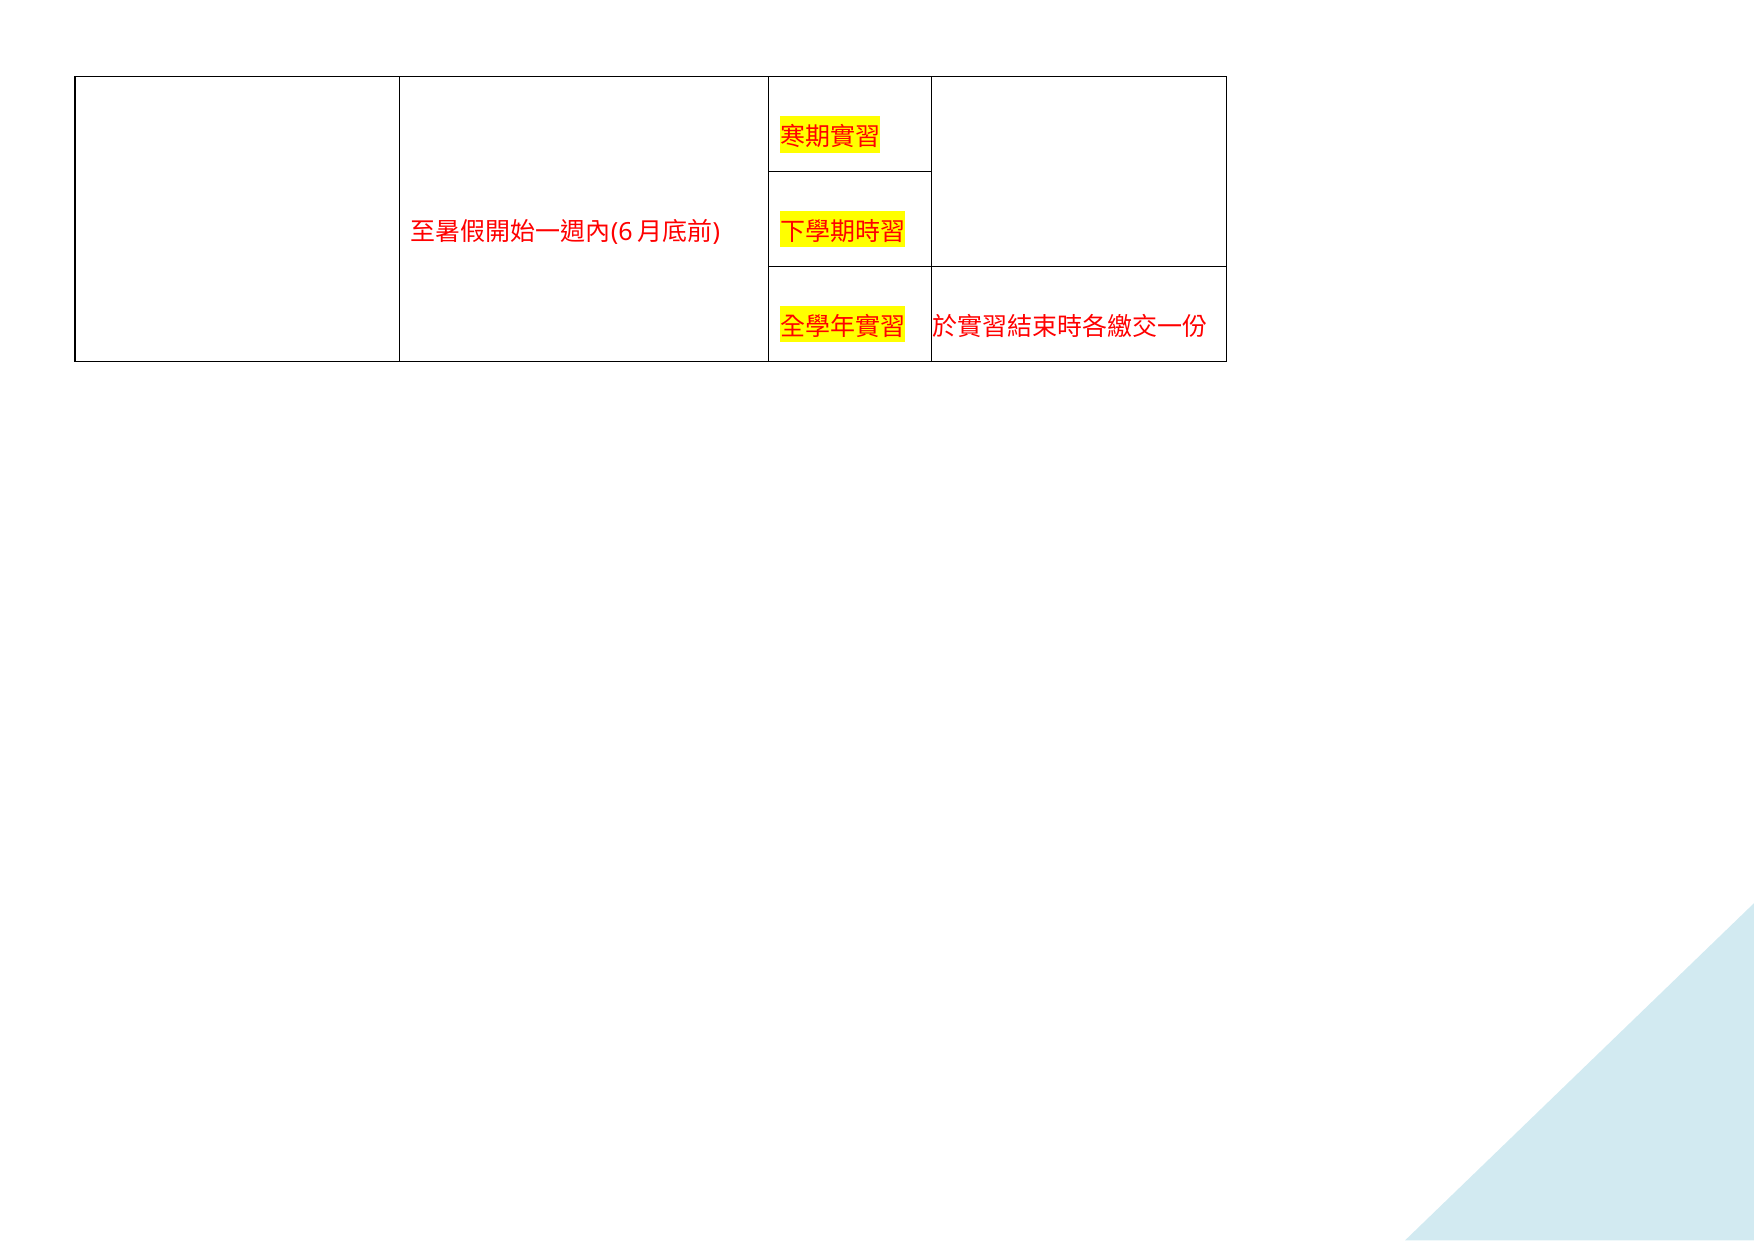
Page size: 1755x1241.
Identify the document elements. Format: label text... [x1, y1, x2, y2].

table_cell 下學期時習 [769, 172, 931, 266]
table_cell 至暑假開始一週內(6月底前) [400, 77, 768, 361]
table_cell [76, 77, 399, 361]
table_cell 寒期實習 [769, 77, 931, 171]
table_cell 全學年實習 [769, 267, 931, 361]
table_cell [932, 77, 1226, 266]
table_cell 於實習結束時各繳交一份 [932, 267, 1226, 361]
